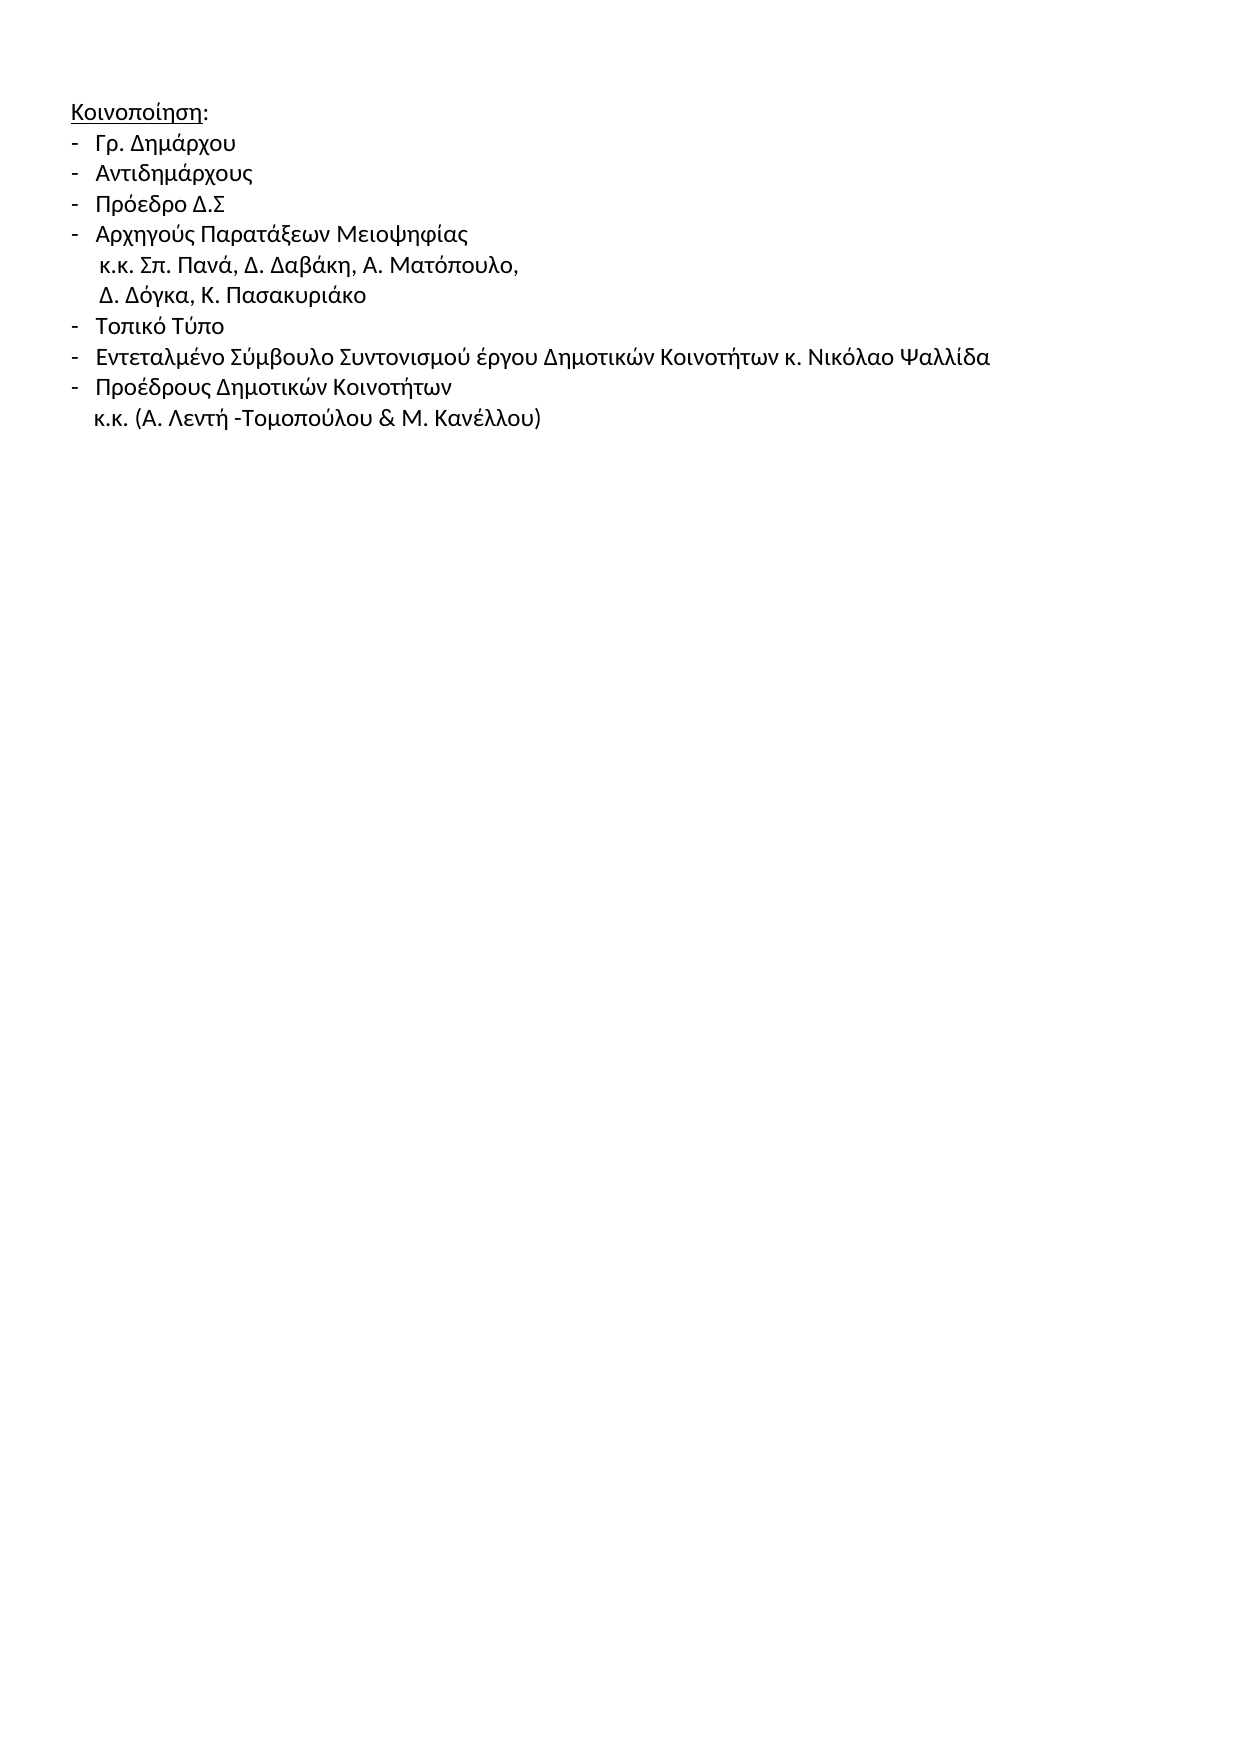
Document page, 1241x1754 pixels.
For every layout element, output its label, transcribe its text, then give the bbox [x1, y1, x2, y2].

text - Προέδρους Δημοτικών Κοινοτήτων [71, 371, 1169, 402]
text Κοινοποίηση: [71, 96, 1169, 127]
text Δ. Δόγκα, Κ. Πασακυριάκο [71, 279, 1169, 310]
text - Αρχηγούς Παρατάξεων Μειοψηφίας [71, 218, 1169, 249]
text - Αντιδημάρχους [71, 157, 1169, 188]
text κ.κ. (Α. Λεντή -Τομοπούλου & Μ. Κανέλλου) [71, 402, 1169, 432]
text - Πρόεδρο Δ.Σ [71, 188, 1169, 218]
text - Τοπικό Τύπο [71, 310, 1169, 341]
text κ.κ. Σπ. Πανά, Δ. Δαβάκη, Α. Ματόπουλο, [71, 249, 1169, 279]
text - Εντεταλμένο Σύμβουλο Συντονισμού έργου Δημοτικών Κοινοτήτων κ. Νικόλαο Ψαλλίδα [71, 341, 1169, 371]
text - Γρ. Δημάρχου [71, 127, 1169, 157]
